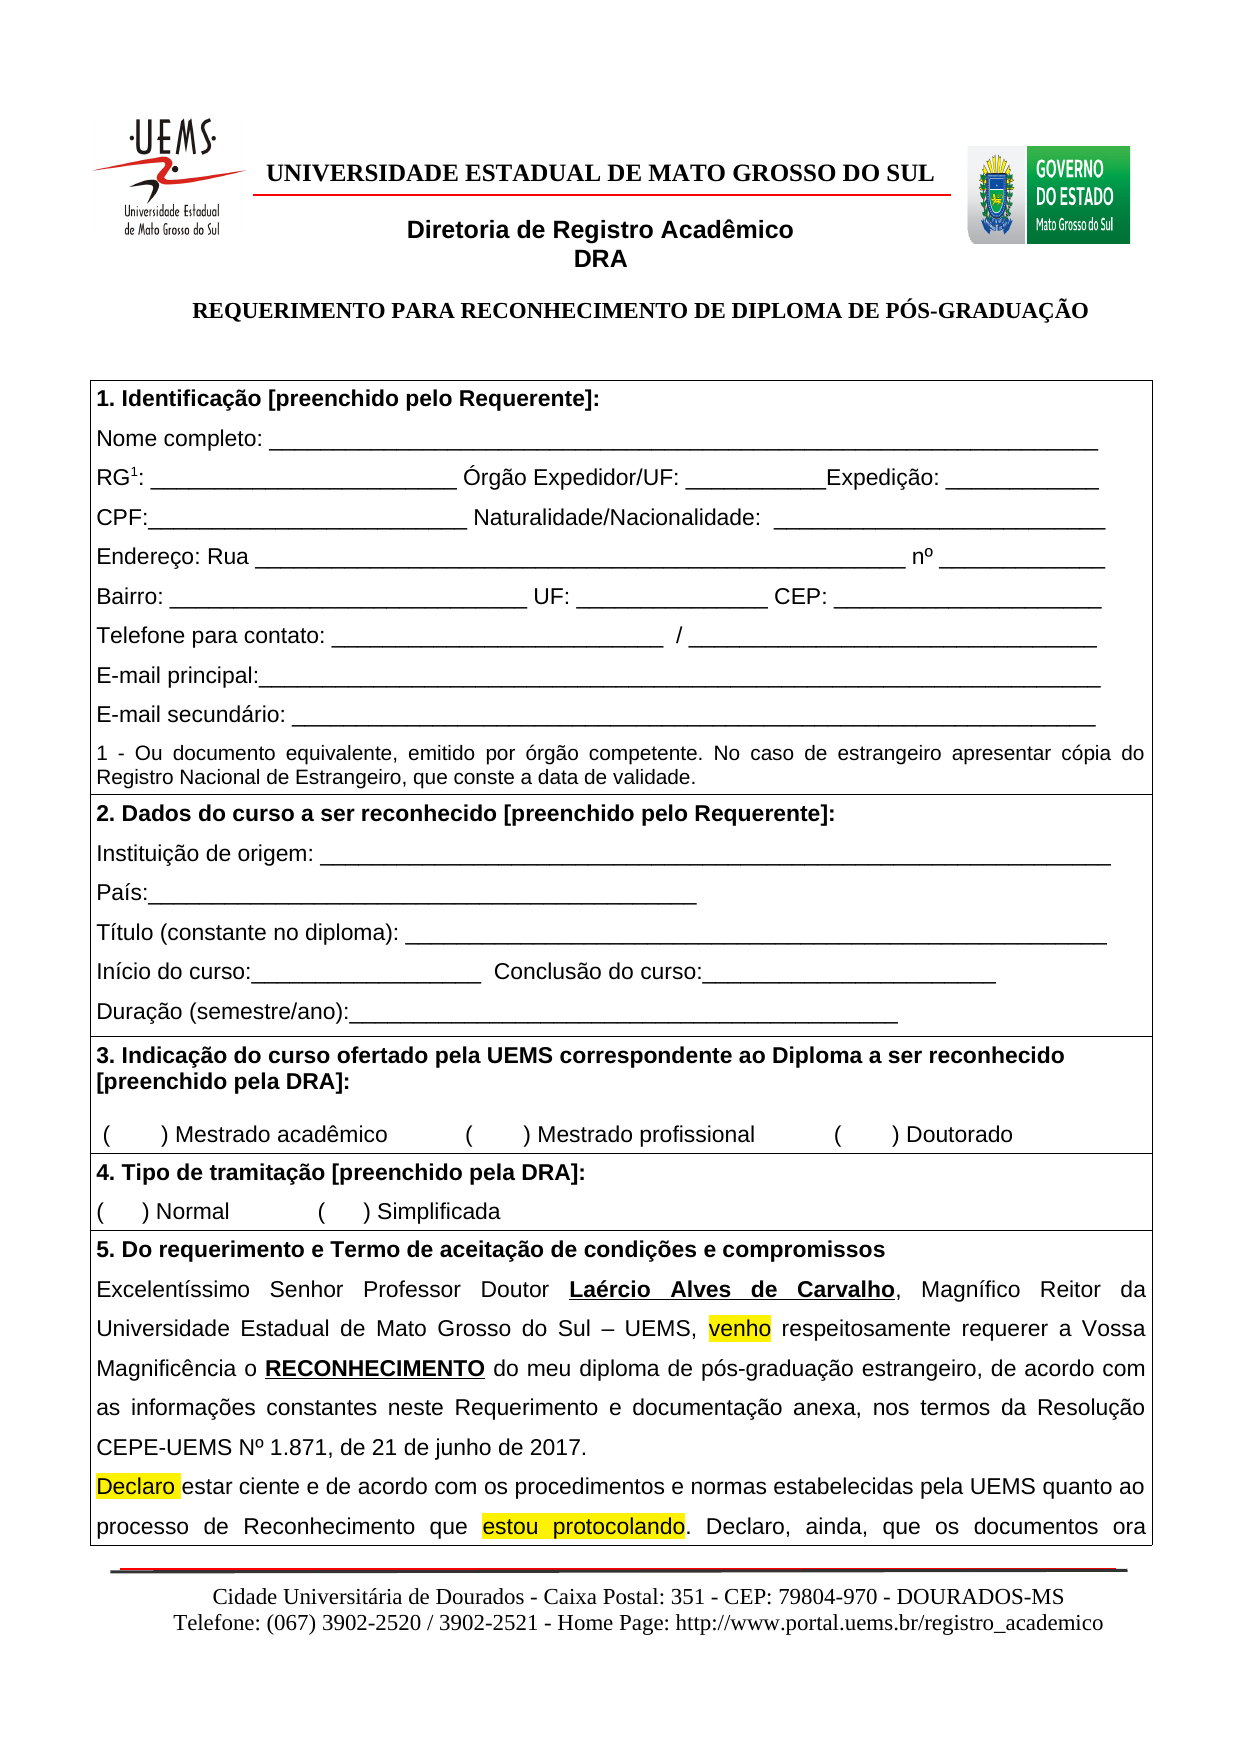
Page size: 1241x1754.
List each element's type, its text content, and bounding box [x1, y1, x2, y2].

table_cell 5. Do requerimento e Termo de aceitação de condições e compromissos Excelentíssimo Senhor Professor Doutor Laércio Alves de Carvalho, Magnífico Reitor da Universidade Estadual de Mato Grosso do Sul – UEMS, venho respeitosamente requerer a Vossa Magnificência o RECONHECIMENTO do meu diploma de pós-graduação estrangeiro, de acordo com as informações constantes neste Requerimento e documentação anexa, nos termos da Resolução CEPE-UEMS Nº 1.871, de 21 de junho de 2017. Declaro estar ciente e de acordo com os procedimentos e normas estabelecidas pela UEMS quanto ao processo de Reconhecimento que estou protocolando. Declaro, ainda, que os documentos ora [91, 1231, 1152, 1545]
text REQUERIMENTO PARA RECONHECIMENTO DE DIPLOMA DE PÓS-GRADUAÇÃO [118, 297, 1122, 323]
table_cell 3. Indicação do curso ofertado pela UEMS correspondente ao Diploma a ser reconhecido [preenchido pela DRA]: ( ) Mestrado acadêmico ( ) Mestrado profissional ( ) Doutorado [91, 1037, 1152, 1153]
table_cell 4. Tipo de tramitação [preenchido pela DRA]: ( ) Normal ( ) Simplificada [91, 1154, 1152, 1230]
picture [91, 118, 247, 235]
table_cell 2. Dados do curso a ser reconhecido [preenchido pelo Requerente]: Instituição de origem: ______________________________________________________________ País:___________________________________________ Título (constante no diploma): _______________________________________________________ Início do curso:__________________ Conclusão do curso:_______________________ Duração (semestre/ano):___________________________________________ [91, 795, 1152, 1036]
picture [966, 146, 1131, 245]
table_header 1. Identificação [preenchido pelo Requerente]: Nome completo: _________________________________________________________________ RG1: ________________________ Órgão Expedidor/UF: ___________Expedição: ____________ CPF:_________________________ Naturalidade/Nacionalidade: __________________________ Endereço: Rua ___________________________________________________ nº _____________ Bairro: ____________________________ UF: _______________ CEP: _____________________ Telefone para contato: __________________________ / ________________________________ E-mail principal:__________________________________________________________________ E-mail secundário: _______________________________________________________________ 1 - Ou documento equivalente, emitido por órgão competente. No caso de estrangeiro apresentar cópia do Registro Nacional de Estrangeiro, que conste a data de validade. [91, 381, 1152, 794]
